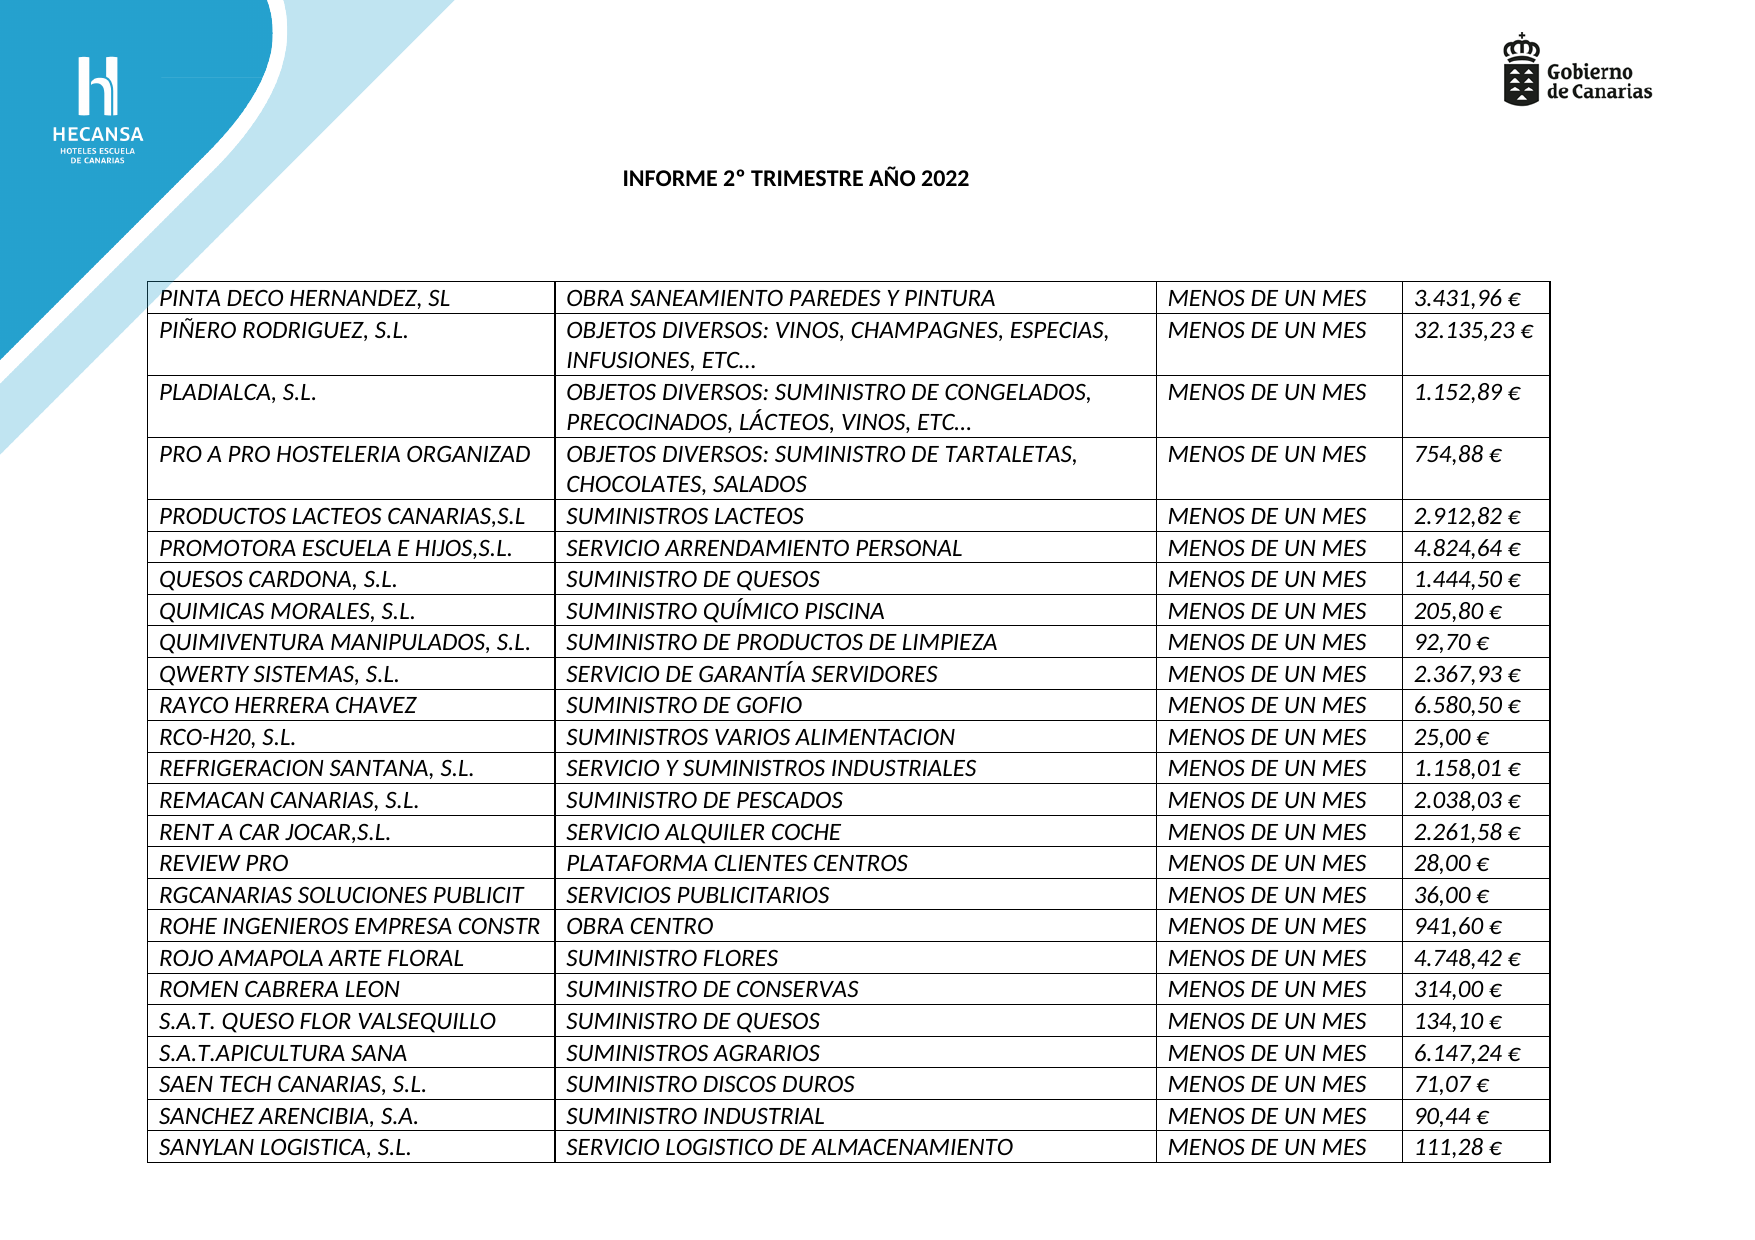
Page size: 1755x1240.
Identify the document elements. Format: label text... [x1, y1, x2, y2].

table_cell MENOS DE UN MES [1157, 282, 1402, 313]
table_cell MENOS DE UN MES [1157, 314, 1402, 375]
table_cell MENOS DE UN MES [1157, 1131, 1402, 1162]
table_cell MENOS DE UN MES [1157, 376, 1402, 437]
table_cell MENOS DE UN MES [1157, 500, 1402, 531]
table_cell SANYLAN LOGISTICA, S.L. [148, 1131, 554, 1162]
table_cell MENOS DE UN MES [1157, 690, 1402, 720]
table_cell MENOS DE UN MES [1157, 1100, 1402, 1130]
table_cell 36,00 € [1403, 879, 1549, 909]
table_cell 2.038,03 € [1403, 784, 1549, 815]
table_cell SUMINISTROS AGRARIOS [556, 1037, 1156, 1067]
table_cell RGCANARIAS SOLUCIONES PUBLICIT [148, 879, 554, 909]
table_cell OBRA SANEAMIENTO PAREDES Y PINTURA [556, 282, 1156, 313]
table_cell MENOS DE UN MES [1157, 974, 1402, 1004]
table_cell SAEN TECH CANARIAS, S.L. [148, 1068, 554, 1099]
table_cell S.A.T. QUESO FLOR VALSEQUILLO [148, 1005, 554, 1036]
table_cell 1.444,50 € [1403, 563, 1549, 594]
table_cell 90,44 € [1403, 1100, 1549, 1130]
table_cell SUMINISTROS VARIOS ALIMENTACION [556, 721, 1156, 752]
table_cell PRO A PRO HOSTELERIA ORGANIZAD [148, 438, 554, 499]
table_cell SERVICIO DE GARANTÍA SERVIDORES [556, 658, 1156, 688]
table_cell 71,07 € [1403, 1068, 1549, 1099]
table_cell PRODUCTOS LACTEOS CANARIAS,S.L [148, 500, 554, 531]
table_cell SUMINISTRO INDUSTRIAL [556, 1100, 1156, 1130]
table_cell MENOS DE UN MES [1157, 595, 1402, 625]
table_cell SUMINISTRO QUÍMICO PISCINA [556, 595, 1156, 625]
table_cell 3.431,96 € [1403, 282, 1549, 313]
table_cell 2.912,82 € [1403, 500, 1549, 531]
table_cell RAYCO HERRERA CHAVEZ [148, 690, 554, 720]
table_cell 6.580,50 € [1403, 690, 1549, 720]
table_cell QWERTY SISTEMAS, S.L. [148, 658, 554, 688]
table_cell 1.152,89 € [1403, 376, 1549, 437]
table_cell SUMINISTROS LACTEOS [556, 500, 1156, 531]
table_cell OBJETOS DIVERSOS: SUMINISTRO DE TARTALETAS, CHOCOLATES, SALADOS [556, 438, 1156, 499]
table_cell SUMINISTRO DE GOFIO [556, 690, 1156, 720]
table_cell SERVICIO ALQUILER COCHE [556, 816, 1156, 846]
table_cell 6.147,24 € [1403, 1037, 1549, 1067]
table_cell 2.261,58 € [1403, 816, 1549, 846]
table_cell MENOS DE UN MES [1157, 942, 1402, 972]
table_cell ROHE INGENIEROS EMPRESA CONSTR [148, 910, 554, 941]
table_cell MENOS DE UN MES [1157, 626, 1402, 657]
table_cell MENOS DE UN MES [1157, 753, 1402, 783]
table_cell 4.824,64 € [1403, 532, 1549, 562]
table_cell S.A.T.APICULTURA SANA [148, 1037, 554, 1067]
table_cell 205,80 € [1403, 595, 1549, 625]
table_cell QUESOS CARDONA, S.L. [148, 563, 554, 594]
table_cell REVIEW PRO [148, 847, 554, 878]
table_cell MENOS DE UN MES [1157, 438, 1402, 499]
table_cell PROMOTORA ESCUELA E HIJOS,S.L. [148, 532, 554, 562]
table_cell MENOS DE UN MES [1157, 879, 1402, 909]
table_cell QUIMIVENTURA MANIPULADOS, S.L. [148, 626, 554, 657]
table_cell OBJETOS DIVERSOS: SUMINISTRO DE CONGELADOS, PRECOCINADOS, LÁCTEOS, VINOS, ETC… [556, 376, 1156, 437]
table_cell OBRA CENTRO [556, 910, 1156, 941]
table_cell SANCHEZ ARENCIBIA, S.A. [148, 1100, 554, 1130]
table_cell REFRIGERACION SANTANA, S.L. [148, 753, 554, 783]
table_cell SERVICIO Y SUMINISTROS INDUSTRIALES [556, 753, 1156, 783]
table_cell SUMINISTRO DE CONSERVAS [556, 974, 1156, 1004]
table_cell MENOS DE UN MES [1157, 563, 1402, 594]
table_cell QUIMICAS MORALES, S.L. [148, 595, 554, 625]
table_cell MENOS DE UN MES [1157, 910, 1402, 941]
table_cell MENOS DE UN MES [1157, 847, 1402, 878]
table_cell MENOS DE UN MES [1157, 721, 1402, 752]
table_cell PLATAFORMA CLIENTES CENTROS [556, 847, 1156, 878]
table_cell SERVICIO ARRENDAMIENTO PERSONAL [556, 532, 1156, 562]
table_cell 2.367,93 € [1403, 658, 1549, 688]
table_cell PLADIALCA, S.L. [148, 376, 554, 437]
table_cell RCO-H20, S.L. [148, 721, 554, 752]
table_cell MENOS DE UN MES [1157, 1005, 1402, 1036]
table_cell MENOS DE UN MES [1157, 784, 1402, 815]
table_cell SUMINISTRO DISCOS DUROS [556, 1068, 1156, 1099]
table_cell SERVICIO LOGISTICO DE ALMACENAMIENTO [556, 1131, 1156, 1162]
table_cell 25,00 € [1403, 721, 1549, 752]
table_cell MENOS DE UN MES [1157, 532, 1402, 562]
table_cell MENOS DE UN MES [1157, 816, 1402, 846]
table_cell 92,70 € [1403, 626, 1549, 657]
table_cell 941,60 € [1403, 910, 1549, 941]
table_cell SUMINISTRO DE PRODUCTOS DE LIMPIEZA [556, 626, 1156, 657]
table_cell RENT A CAR JOCAR,S.L. [148, 816, 554, 846]
table_cell PIÑERO RODRIGUEZ, S.L. [148, 314, 554, 375]
table_cell 28,00 € [1403, 847, 1549, 878]
table_cell 32.135,23 € [1403, 314, 1549, 375]
table_cell 1.158,01 € [1403, 753, 1549, 783]
table_cell MENOS DE UN MES [1157, 658, 1402, 688]
table_cell ROJO AMAPOLA ARTE FLORAL [148, 942, 554, 972]
table_cell 314,00 € [1403, 974, 1549, 1004]
table_cell SUMINISTRO DE QUESOS [556, 1005, 1156, 1036]
table_cell 134,10 € [1403, 1005, 1549, 1036]
table_cell MENOS DE UN MES [1157, 1068, 1402, 1099]
table_cell SUMINISTRO DE QUESOS [556, 563, 1156, 594]
table_cell ROMEN CABRERA LEON [148, 974, 554, 1004]
table_cell SUMINISTRO DE PESCADOS [556, 784, 1156, 815]
table_cell 4.748,42 € [1403, 942, 1549, 972]
table_cell REMACAN CANARIAS, S.L. [148, 784, 554, 815]
table_cell 111,28 € [1403, 1131, 1549, 1162]
table_cell PINTA DECO HERNANDEZ, SL [148, 282, 554, 313]
table_cell MENOS DE UN MES [1157, 1037, 1402, 1067]
table_cell SUMINISTRO FLORES [556, 942, 1156, 972]
table_cell 754,88 € [1403, 438, 1549, 499]
table_cell OBJETOS DIVERSOS: VINOS, CHAMPAGNES, ESPECIAS, INFUSIONES, ETC… [556, 314, 1156, 375]
table_cell SERVICIOS PUBLICITARIOS [556, 879, 1156, 909]
